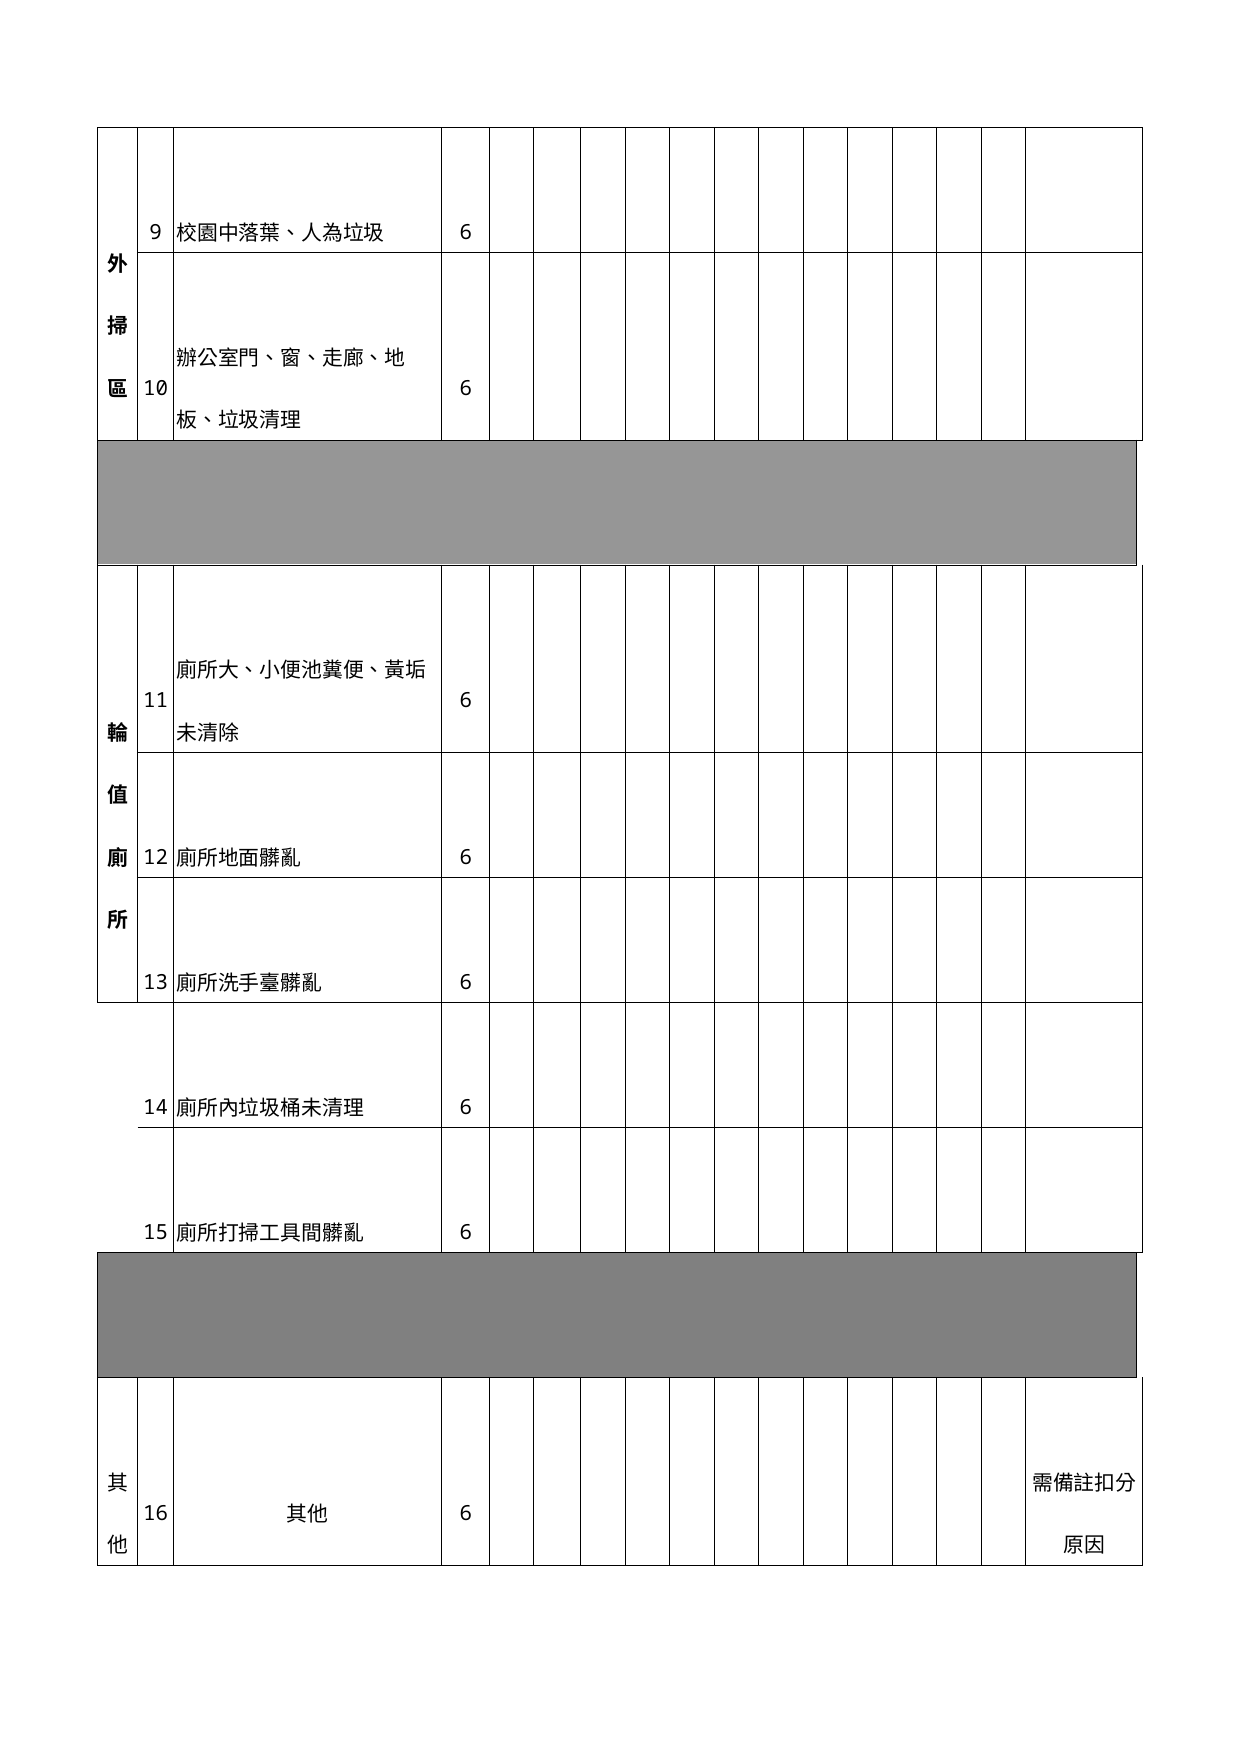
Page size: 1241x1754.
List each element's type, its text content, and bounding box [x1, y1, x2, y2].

table_cell 11 [138, 566, 173, 752]
table_cell [893, 253, 936, 439]
table_cell [937, 253, 981, 439]
table_cell [490, 566, 533, 752]
table_cell [626, 1003, 669, 1127]
table_cell [1026, 1128, 1142, 1252]
table_cell [534, 566, 580, 752]
table_cell [893, 1378, 936, 1564]
table_cell [715, 566, 758, 752]
table_cell [982, 128, 1025, 252]
table_cell [848, 1003, 892, 1127]
table_cell [937, 128, 981, 252]
table_cell [848, 878, 892, 1002]
table_cell [715, 753, 758, 877]
table_cell 其他 [174, 1378, 441, 1564]
table_cell [670, 128, 714, 252]
table_cell [759, 1128, 803, 1252]
table_cell [626, 1378, 669, 1564]
table_cell [670, 878, 714, 1002]
table_cell [1026, 128, 1142, 252]
table_cell [982, 878, 1025, 1002]
table_cell 6 [442, 253, 489, 439]
table_cell [581, 128, 625, 252]
table_cell 10 [138, 253, 173, 439]
table_cell [534, 1003, 580, 1127]
table_cell [848, 1128, 892, 1252]
table_cell 校園中落葉、人為垃圾 [174, 128, 441, 252]
table_cell 9 [138, 128, 173, 252]
table_cell [581, 753, 625, 877]
table_cell 14 [138, 1003, 173, 1127]
table_cell [804, 1003, 847, 1127]
table_cell [937, 753, 981, 877]
table_cell [804, 128, 847, 252]
table_cell [804, 253, 847, 439]
table_cell [1137, 441, 1142, 564]
table_cell [670, 1003, 714, 1127]
table_cell 廁所大、小便池糞便、黃垢未清除 [174, 566, 441, 752]
table_cell [937, 1378, 981, 1564]
table_cell [893, 878, 936, 1002]
table_cell 6 [442, 1128, 489, 1252]
table_cell [715, 128, 758, 252]
table_cell [1026, 253, 1142, 439]
table_cell [982, 253, 1025, 439]
table_cell [670, 753, 714, 877]
table_cell [626, 566, 669, 752]
table_cell [490, 878, 533, 1002]
table_cell [98, 441, 1136, 564]
table_cell [581, 1128, 625, 1252]
table_cell 輪值廁所 [98, 566, 137, 1002]
table_cell 16 [138, 1378, 173, 1564]
table_cell [848, 753, 892, 877]
table_cell 6 [442, 128, 489, 252]
table_cell [759, 1003, 803, 1127]
table_cell 外 掃 區 [98, 128, 137, 439]
table_cell [893, 566, 936, 752]
table_cell [1137, 1253, 1142, 1377]
table_cell [490, 1128, 533, 1252]
table_cell 13 [138, 878, 173, 1002]
table_cell [937, 878, 981, 1002]
table_cell [848, 566, 892, 752]
table_cell [581, 253, 625, 439]
table_cell [715, 1378, 758, 1564]
table_cell [937, 1003, 981, 1127]
table_cell [534, 1128, 580, 1252]
table_cell [670, 566, 714, 752]
table_cell [759, 878, 803, 1002]
table_cell [626, 128, 669, 252]
table_cell 廁所打掃工具間髒亂 [174, 1128, 441, 1252]
table_cell 廁所內垃圾桶未清理 [174, 1003, 441, 1127]
table_cell [534, 253, 580, 439]
table_cell [982, 1003, 1025, 1127]
table_cell [937, 1128, 981, 1252]
table_cell [98, 1253, 1136, 1377]
table_cell [490, 128, 533, 252]
table_cell [848, 1378, 892, 1564]
table_cell [937, 566, 981, 752]
table_cell [982, 1378, 1025, 1564]
table_cell [670, 253, 714, 439]
table_cell 廁所地面髒亂 [174, 753, 441, 877]
table_cell 15 [138, 1128, 173, 1252]
table_cell [1026, 753, 1142, 877]
table_cell [490, 753, 533, 877]
table_cell [1026, 878, 1142, 1002]
table_cell [982, 1128, 1025, 1252]
table_cell 其他 [98, 1378, 137, 1564]
table_cell [626, 753, 669, 877]
table_cell [759, 753, 803, 877]
table_cell [804, 566, 847, 752]
table_cell [534, 753, 580, 877]
table_cell [759, 253, 803, 439]
table_cell [759, 128, 803, 252]
table_cell [670, 1378, 714, 1564]
table_cell [670, 1128, 714, 1252]
table_cell [848, 253, 892, 439]
table_cell 6 [442, 878, 489, 1002]
table_cell [1026, 1003, 1142, 1127]
table_cell [490, 253, 533, 439]
table_cell [626, 253, 669, 439]
table_cell [581, 566, 625, 752]
table_cell [534, 1378, 580, 1564]
table_cell [804, 1378, 847, 1564]
table_cell [715, 253, 758, 439]
table_cell [534, 878, 580, 1002]
table_cell 需備註扣分原因 [1026, 1377, 1142, 1564]
table_cell 辦公室門、窗、走廊、地板、垃圾清理 [174, 253, 441, 439]
table_cell [581, 1003, 625, 1127]
table_cell [759, 1378, 803, 1564]
table_cell 廁所洗手臺髒亂 [174, 878, 441, 1002]
table_cell [848, 128, 892, 252]
table_cell [581, 878, 625, 1002]
table_cell [490, 1003, 533, 1127]
table_cell [804, 878, 847, 1002]
table_cell [893, 128, 936, 252]
table_cell [804, 1128, 847, 1252]
table_cell [534, 128, 580, 252]
table_cell [893, 1128, 936, 1252]
table_cell [759, 566, 803, 752]
table_cell [715, 1128, 758, 1252]
table_cell 12 [138, 753, 173, 877]
table_cell [982, 753, 1025, 877]
table_cell [982, 566, 1025, 752]
table_cell [490, 1378, 533, 1564]
table_cell 6 [442, 566, 489, 752]
table_cell 6 [442, 753, 489, 877]
table_cell [626, 1128, 669, 1252]
table_cell [626, 878, 669, 1002]
table_cell 6 [442, 1003, 489, 1127]
table_cell [581, 1378, 625, 1564]
table_cell 6 [442, 1378, 489, 1564]
table_cell [804, 753, 847, 877]
table_cell [715, 878, 758, 1002]
table_cell [893, 753, 936, 877]
table_cell [1026, 565, 1142, 752]
table_cell [715, 1003, 758, 1127]
table_cell [893, 1003, 936, 1127]
